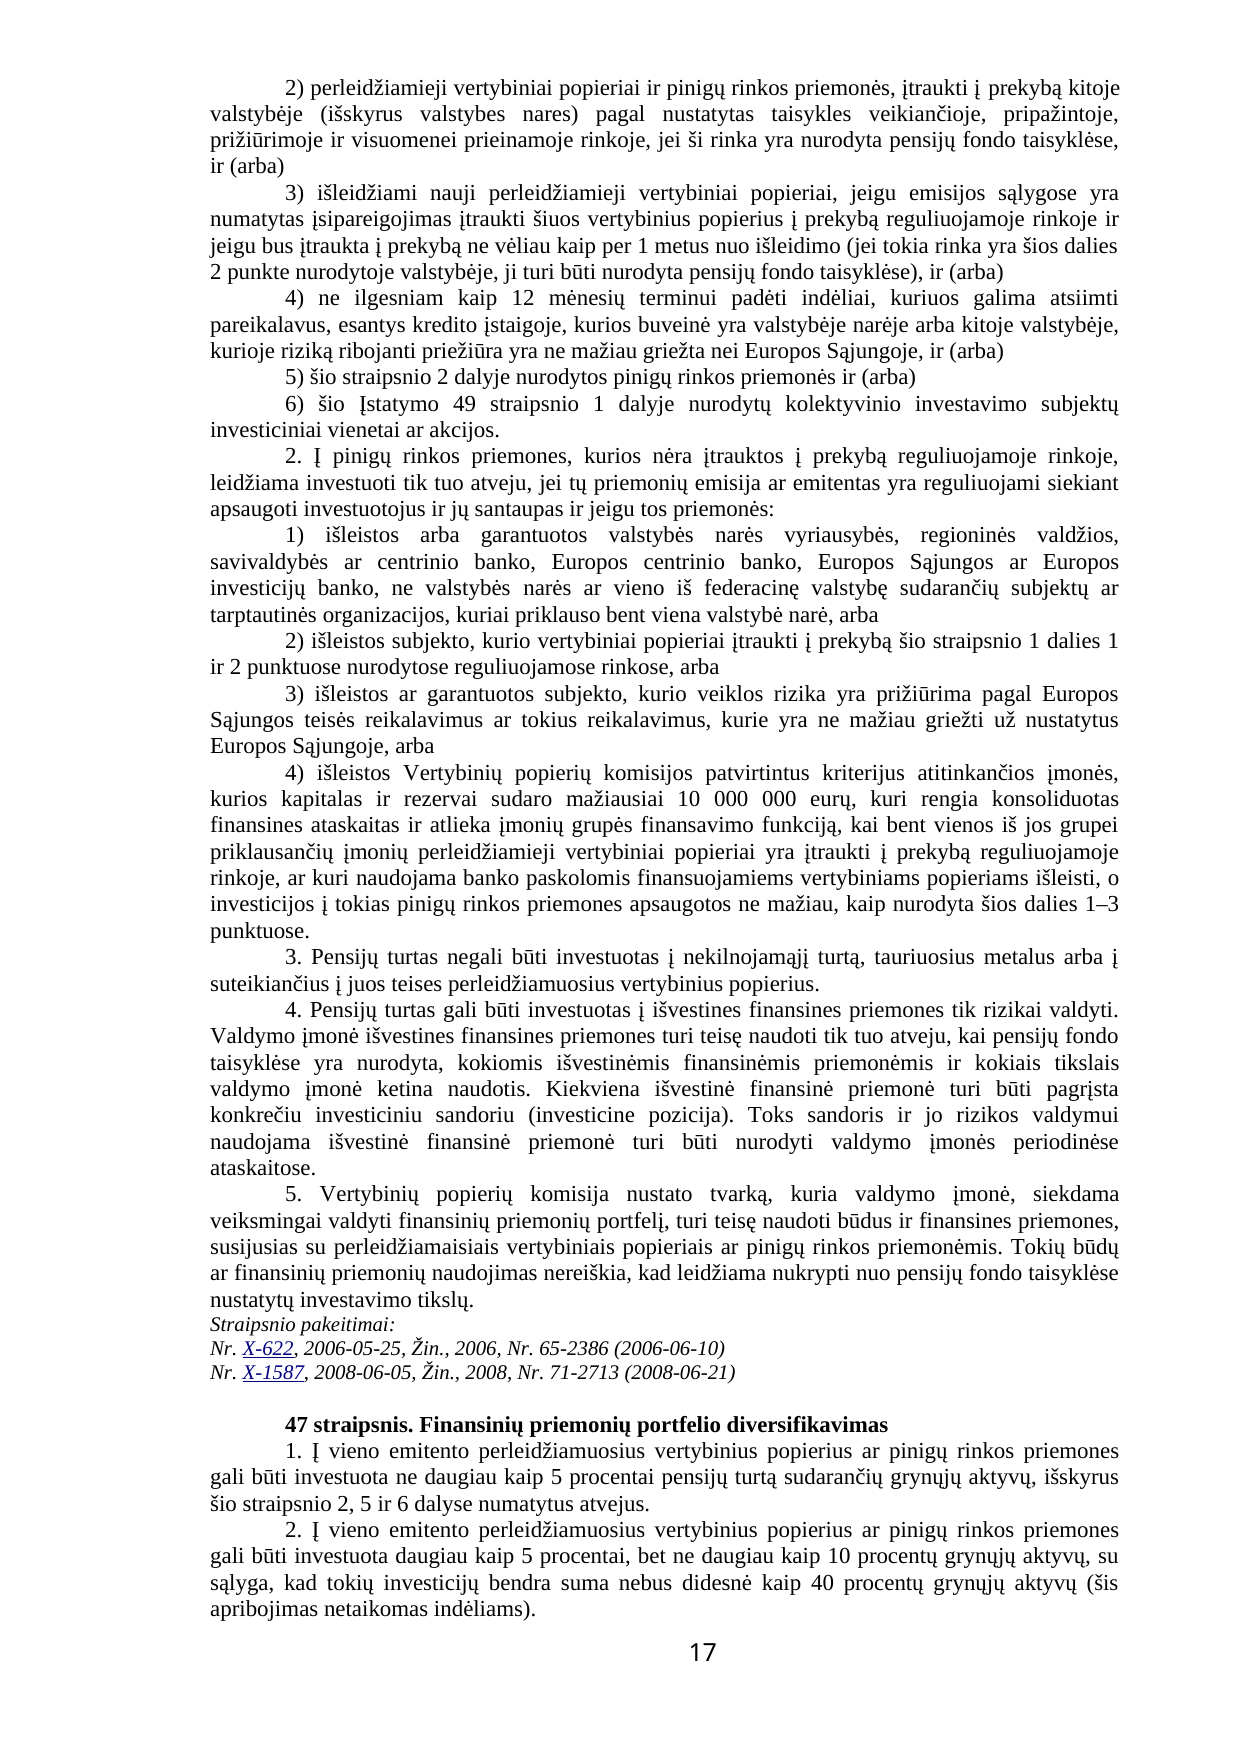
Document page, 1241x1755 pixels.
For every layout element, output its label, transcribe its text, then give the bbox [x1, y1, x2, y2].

text 6) šio Įstatymo 49 straipsnio 1 dalyje nurodytų kolektyvinio investavimo subjektų investiciniai vienetai ar akcijos. [210, 390, 1120, 442]
text 3) išleistos ar garantuotos subjekto, kurio veiklos rizika yra prižiūrima pagal Europos Sąjungos teisės reikalavimus ar tokius reikalavimus, kurie yra ne mažiau griežti už nustatytus Europos Sąjungoje, arba [210, 680, 1120, 759]
text 2. Į pinigų rinkos priemones, kurios nėra įtrauktos į prekybą reguliuojamoje rinkoje, leidžiama investuoti tik tuo atveju, jei tų priemonių emisija ar emitentas yra reguliuojami siekiant apsaugoti investuotojus ir jų santaupas ir jeigu tos priemonės: [210, 442, 1120, 522]
text Nr. X-1587, 2008-06-05, Žin., 2008, Nr. 71-2713 (2008-06-21) [210, 1360, 1120, 1384]
text 2) perleidžiamieji vertybiniai popieriai ir pinigų rinkos priemonės, įtraukti į prekybą kitoje valstybėje (išskyrus valstybes nares) pagal nustatytas taisykles veikiančioje, pripažintoje, prižiūrimoje ir visuomenei prieinamoje rinkoje, jei ši rinka yra nurodyta pensijų fondo taisyklėse, ir (arba) [210, 73, 1120, 179]
text 5. Vertybinių popierių komisija nustato tvarką, kuria valdymo įmonė, siekdama veiksmingai valdyti finansinių priemonių portfelį, turi teisę naudoti būdus ir finansines priemones, susijusias su perleidžiamaisiais vertybiniais popieriais ar pinigų rinkos priemonėmis. Tokių būdų ar finansinių priemonių naudojimas nereiškia, kad leidžiama nukrypti nuo pensijų fondo taisyklėse nustatytų investavimo tikslų. [210, 1180, 1120, 1312]
text 4) ne ilgesniam kaip 12 mėnesių terminui padėti indėliai, kuriuos galima atsiimti pareikalavus, esantys kredito įstaigoje, kurios buveinė yra valstybėje narėje arba kitoje valstybėje, kurioje riziką ribojanti priežiūra yra ne mažiau griežta nei Europos Sąjungoje, ir (arba) [210, 284, 1120, 363]
text 4. Pensijų turtas gali būti investuotas į išvestines finansines priemones tik rizikai valdyti. Valdymo įmonė išvestines finansines priemones turi teisę naudoti tik tuo atveju, kai pensijų fondo taisyklėse yra nurodyta, kokiomis išvestinėmis finansinėmis priemonėmis ir kokiais tikslais valdymo įmonė ketina naudotis. Kiekviena išvestinė finansinė priemonė turi būti pagrįsta konkrečiu investiciniu sandoriu (investicine pozicija). Toks sandoris ir jo rizikos valdymui naudojama išvestinė finansinė priemonė turi būti nurodyti valdymo įmonės periodinėse ataskaitose. [210, 996, 1120, 1180]
text 1) išleistos arba garantuotos valstybės narės vyriausybės, regioninės valdžios, savivaldybės ar centrinio banko, Europos centrinio banko, Europos Sąjungos ar Europos investicijų banko, ne valstybės narės ar vieno iš federacinę valstybę sudarančių subjektų ar tarptautinės organizacijos, kuriai priklauso bent viena valstybė narė, arba [210, 522, 1120, 627]
text 4) išleistos Vertybinių popierių komisijos patvirtintus kriterijus atitinkančios įmonės, kurios kapitalas ir rezervai sudaro mažiausiai 10 000 000 eurų, kuri rengia konsoliduotas finansines ataskaitas ir atlieka įmonių grupės finansavimo funkciją, kai bent vienos iš jos grupei priklausančių įmonių perleidžiamieji vertybiniai popieriai yra įtraukti į prekybą reguliuojamoje rinkoje, ar kuri naudojama banko paskolomis finansuojamiems vertybiniams popieriams išleisti, o investicijos į tokias pinigų rinkos priemones apsaugotos ne mažiau, kaip nurodyta šios dalies 1–3 punktuose. [210, 759, 1120, 943]
text 2) išleistos subjekto, kurio vertybiniai popieriai įtraukti į prekybą šio straipsnio 1 dalies 1 ir 2 punktuose nurodytose reguliuojamose rinkose, arba [210, 627, 1120, 680]
text 3. Pensijų turtas negali būti investuotas į nekilnojamąjį turtą, tauriuosius metalus arba į suteikiančius į juos teises perleidžiamuosius vertybinius popierius. [210, 943, 1120, 996]
text Straipsnio pakeitimai: [210, 1312, 1120, 1336]
text 5) šio straipsnio 2 dalyje nurodytos pinigų rinkos priemonės ir (arba) [210, 363, 1120, 390]
text 47 straipsnis. Finansinių priemonių portfelio diversifikavimas [210, 1411, 1120, 1437]
text 2. Į vieno emitento perleidžiamuosius vertybinius popierius ar pinigų rinkos priemones gali būti investuota daugiau kaip 5 procentai, bet ne daugiau kaip 10 procentų grynųjų aktyvų, su sąlyga, kad tokių investicijų bendra suma nebus didesnė kaip 40 procentų grynųjų aktyvų (šis apribojimas netaikomas indėliams). [210, 1516, 1120, 1622]
text 1. Į vieno emitento perleidžiamuosius vertybinius popierius ar pinigų rinkos priemones gali būti investuota ne daugiau kaip 5 procentai pensijų turtą sudarančių grynųjų aktyvų, išskyrus šio straipsnio 2, 5 ir 6 dalyse numatytus atvejus. [210, 1437, 1120, 1516]
text Nr. X-622, 2006-05-25, Žin., 2006, Nr. 65-2386 (2006-06-10) [210, 1336, 1120, 1360]
text 3) išleidžiami nauji perleidžiamieji vertybiniai popieriai, jeigu emisijos sąlygose yra numatytas įsipareigojimas įtraukti šiuos vertybinius popierius į prekybą reguliuojamoje rinkoje ir jeigu bus įtraukta į prekybą ne vėliau kaip per 1 metus nuo išleidimo (jei tokia rinka yra šios dalies 2 punkte nurodytoje valstybėje, ji turi būti nurodyta pensijų fondo taisyklėse), ir (arba) [210, 179, 1120, 284]
